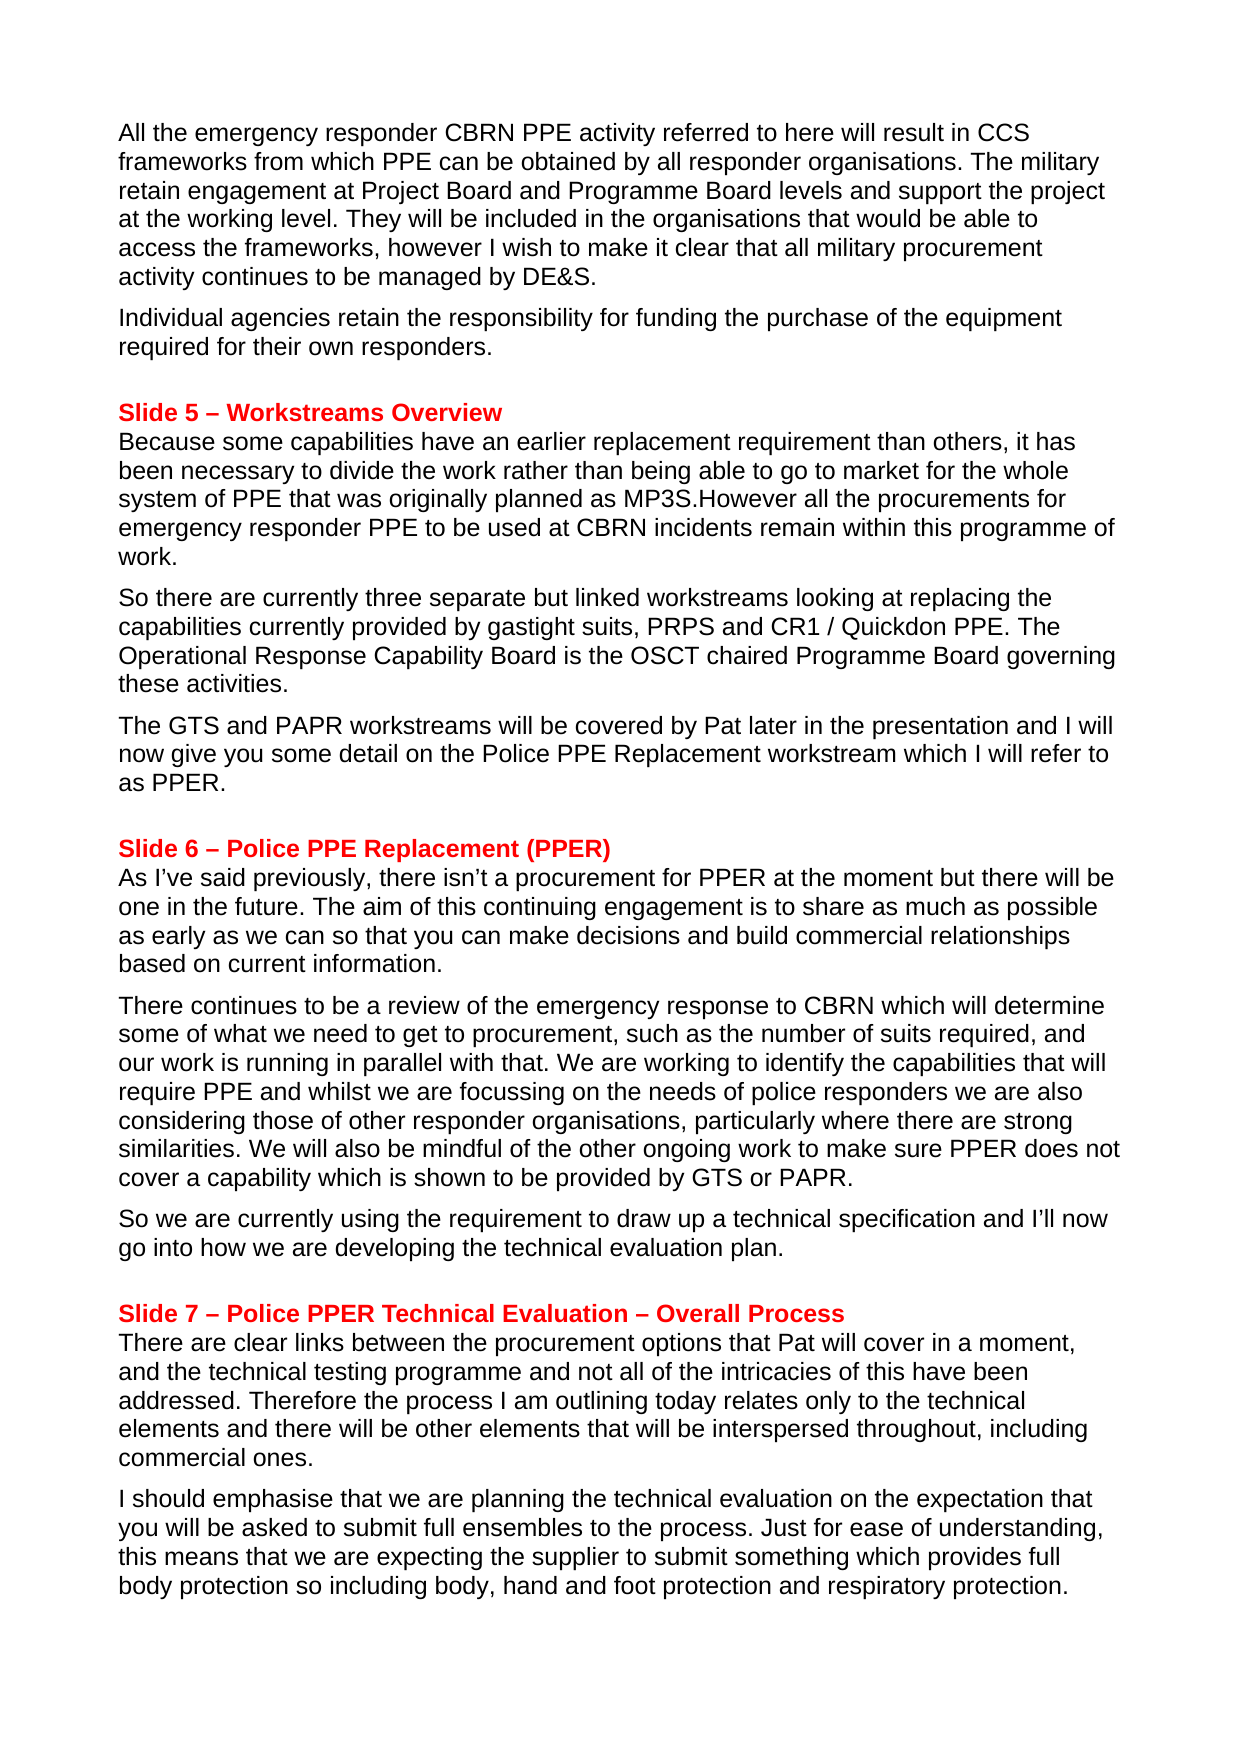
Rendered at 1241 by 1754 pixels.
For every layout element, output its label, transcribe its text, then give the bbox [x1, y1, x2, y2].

text As I’ve said previously, there isn’t a procurement for PPER at the moment but there will be one in the future. The aim of this continuing engagement is to share as much as possible as early as we can so that you can make decisions and build commercial relationships based on current information. [118, 863, 1122, 978]
subtitle Slide 7 – Police PPER Technical Evaluation – Overall Process [118, 1299, 1122, 1328]
text There continues to be a review of the emergency response to CBRN which will determine some of what we need to get to procurement, such as the number of suits required, and our work is running in parallel with that. We are working to identify the capabilities that will require PPE and whilst we are focussing on the needs of police responders we are also considering those of other responder organisations, particularly where there are strong similarities. We will also be mindful of the other ongoing work to make sure PPER does not cover a capability which is shown to be provided by GTS or PAPR. [118, 991, 1122, 1192]
text Because some capabilities have an earlier replacement requirement than others, it has been necessary to divide the work rather than being able to go to market for the whole system of PPE that was originally planned as MP3S.However all the procurements for emergency responder PPE to be used at CBRN incidents remain within this programme of work. [118, 427, 1122, 571]
text There are clear links between the procurement options that Pat will cover in a moment, and the technical testing programme and not all of the intricacies of this have been addressed. Therefore the process I am outlining today relates only to the technical elements and there will be other elements that will be interspersed throughout, including commercial ones. [118, 1328, 1122, 1472]
text I should emphasise that we are planning the technical evaluation on the expectation that you will be asked to submit full ensembles to the process. Just for ease of understanding, this means that we are expecting the supplier to submit something which provides full body protection so including body, hand and foot protection and respiratory protection. [118, 1484, 1122, 1599]
text So there are currently three separate but linked workstreams looking at replacing the capabilities currently provided by gastight suits, PRPS and CR1 / Quickdon PPE. The Operational Response Capability Board is the OSCT chaired Programme Board governing these activities. [118, 583, 1122, 698]
text Individual agencies retain the responsibility for funding the purchase of the equipment required for their own responders. [118, 303, 1122, 361]
subtitle Slide 5 – Workstreams Overview [118, 398, 1122, 427]
subtitle Slide 6 – Police PPE Replacement (PPER) [118, 834, 1122, 863]
text So we are currently using the requirement to draw up a technical specification and I’ll now go into how we are developing the technical evaluation plan. [118, 1204, 1122, 1262]
text The GTS and PAPR workstreams will be covered by Pat later in the presentation and I will now give you some detail on the Police PPE Replacement workstream which I will refer to as PPER. [118, 711, 1122, 797]
text All the emergency responder CBRN PPE activity referred to here will result in CCS frameworks from which PPE can be obtained by all responder organisations. The military retain engagement at Project Board and Programme Board levels and support the project at the working level. They will be included in the organisations that would be able to access the frameworks, however I wish to make it clear that all military procurement activity continues to be managed by DE&S. [118, 118, 1122, 291]
